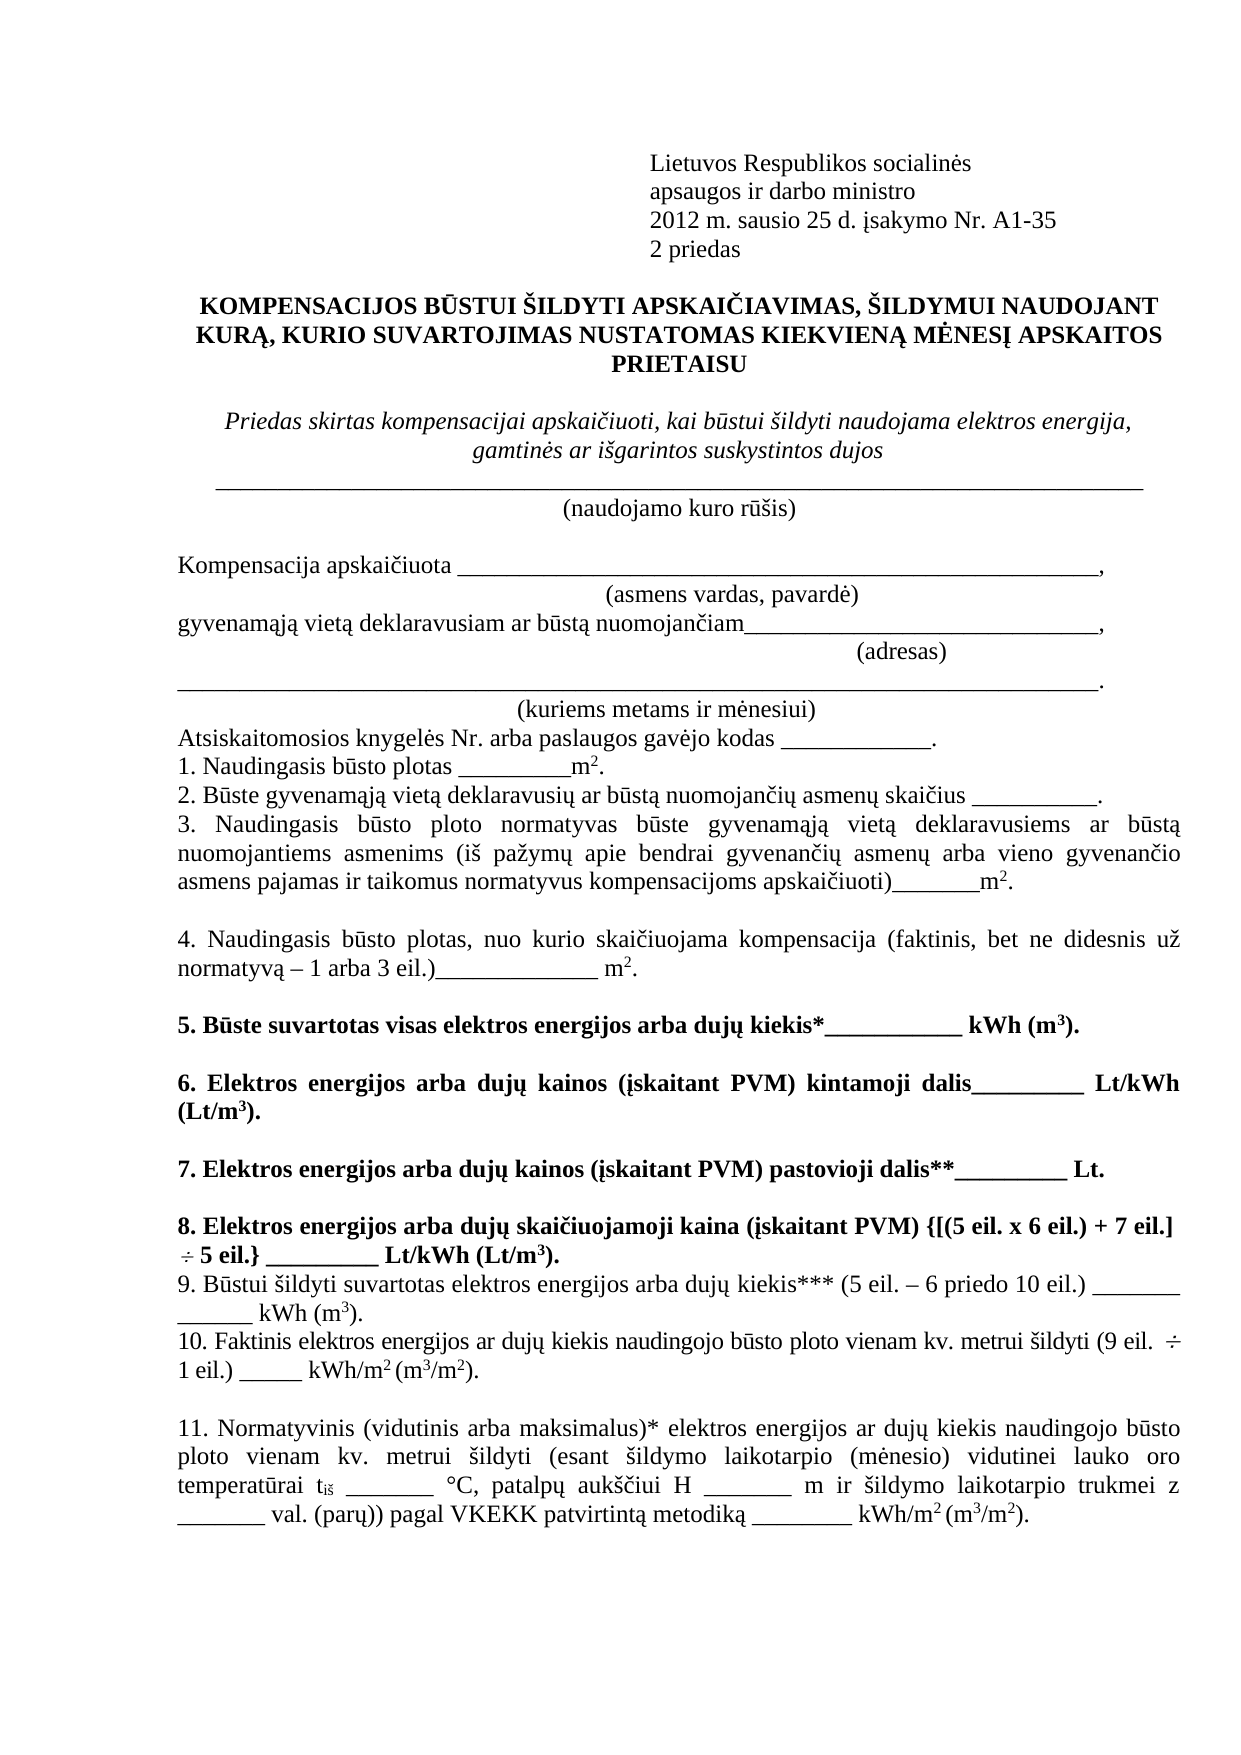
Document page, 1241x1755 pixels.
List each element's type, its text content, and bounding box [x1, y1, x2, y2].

text 3. Naudingasis būsto ploto normatyvas būste gyvenamąją vietą deklaravusiems ar būstą nuomojantiems asmenims (iš pažymų apie bendrai gyvenančių asmenų arba vieno gyvenančio asmens pajamas ir taikomus normatyvus kompensacijoms apskaičiuoti)_______m2. [177, 809, 1181, 895]
text 5. Būste suvartotas visas elektros energijos arba dujų kiekis*___________ kWh (m3). [177, 1010, 1181, 1039]
text gyvenamąją vietą deklaravusiam ar būstą nuomojančiam , [177, 608, 1181, 636]
text apsaugos ir darbo ministro [649, 176, 1181, 205]
text 7. Elektros energijos arba dujų kainos (įskaitant PVM) pastovioji dalis**_________ Lt. [177, 1154, 1181, 1183]
text 2. Būste gyvenamąją vietą deklaravusių ar būstą nuomojančių asmenų skaičius __________. [177, 780, 1181, 809]
text 11. Normatyvinis (vidutinis arba maksimalus)* elektros energijos ar dujų kiekis naudingojo būsto ploto vienam kv. metrui šildyti (esant šildymo laikotarpio (mėnesio) vidutinei lauko oro temperatūrai tiš _______ °C, patalpų aukščiui H _______ m ir šildymo laikotarpio trukmei z _______ val. (parų)) pagal VKEKK patvirtintą metodiką ________ kWh/m2 (m3/m2). [177, 1413, 1181, 1528]
text 4. Naudingasis būsto plotas, nuo kurio skaičiuojama kompensacija (faktinis, bet ne didesnis už normatyvą – 1 arba 3 eil.)_____________ m2. [177, 924, 1181, 981]
text 6. Elektros energijos arba dujų kainos (įskaitant PVM) kintamoji dalis_________ Lt/kWh (Lt/m3). [177, 1068, 1181, 1125]
text Priedas skirtas kompensacijai apskaičiuoti, kai būstui šildyti naudojama elektros energija, gamtinės ar išgarintos suskystintos dujos [177, 406, 1181, 464]
text 8. Elektros energijos arba dujų skaičiuojamoji kaina (įskaitant PVM) {[(5 eil. x 6 eil.) + 7 eil.] – 5 eil.} _________ Lt/kWh (Lt/m3). [177, 1211, 1181, 1269]
text 2 priedas [649, 234, 1181, 263]
text Kompensacija apskaičiuota , [177, 550, 1181, 579]
text (kuriems metams ir mėnesiui) [177, 694, 1181, 723]
text (asmens vardas, pavardė) [177, 579, 1181, 608]
text Lietuvos Respublikos socialinės [649, 148, 1181, 176]
text (adresas) [752, 636, 1181, 665]
text 2012 m. sausio 25 d. įsakymo Nr. A1-35 [649, 205, 1181, 234]
text KOMPENSACIJOS BŪSTUI ŠILDYTI APSKAIČIAVIMAS, ŠILDYMUI NAUDOJANT KURĄ, KURIO SUVARTOJIMAS NUSTATOMAS KIEKVIENĄ MĖNESĮ APSKAITOS PRIETAISU [177, 291, 1181, 378]
text _ [177, 464, 1181, 493]
text 10. Faktinis elektros energijos ar dujų kiekis naudingojo būsto ploto vienam kv. metrui šildyti (9 eil. – 1 eil.) _____ kWh/m2 (m3/m2). [177, 1326, 1181, 1384]
text 9. Būstui šildyti suvartotas elektros energijos arba dujų kiekis*** (5 eil. – 6 priedo 10 eil.) _______ ______ kWh (m3). [177, 1269, 1181, 1326]
text 1. Naudingasis būsto plotas _________m2. [177, 751, 1181, 780]
text _ . [177, 665, 1181, 694]
text Atsiskaitomosios knygelės Nr. arba paslaugos gavėjo kodas ____________. [177, 723, 1181, 751]
text (naudojamo kuro rūšis) [177, 493, 1181, 521]
